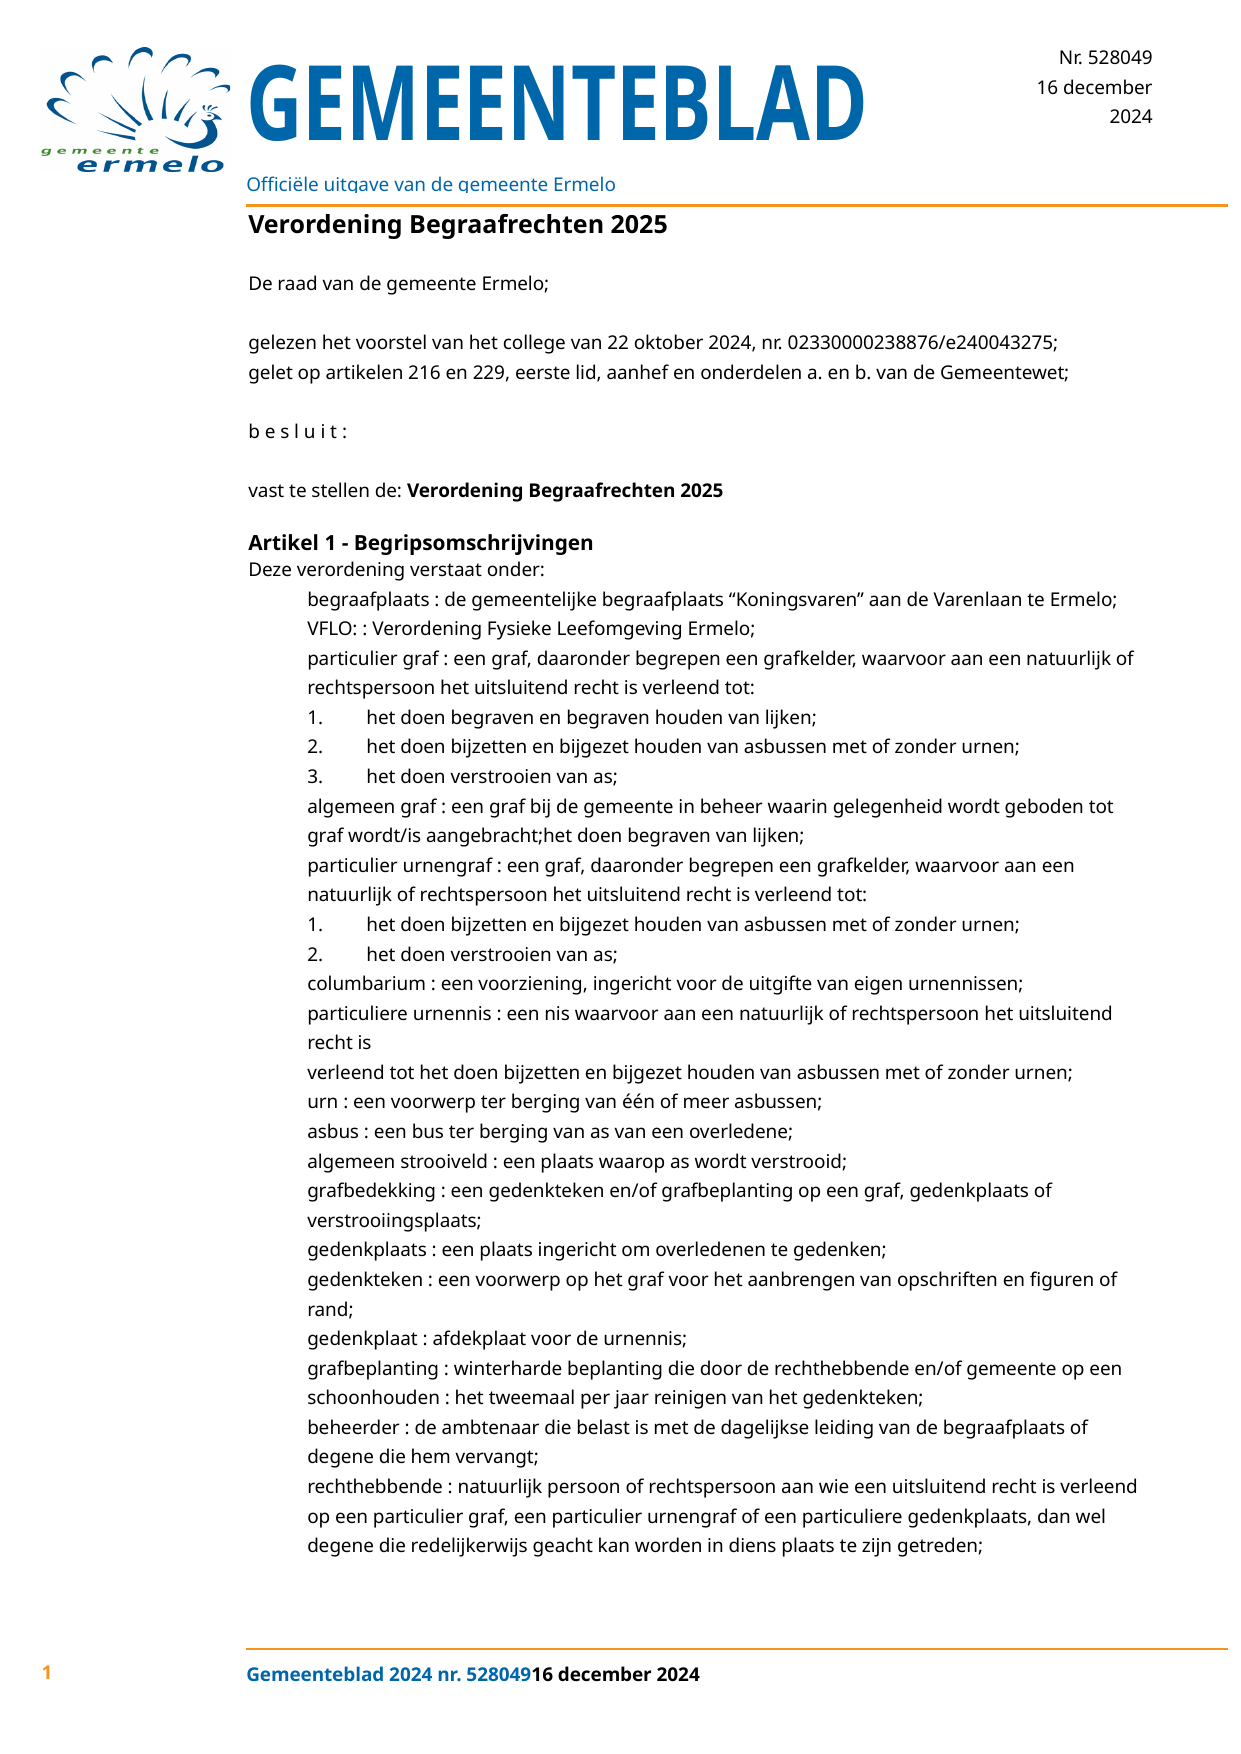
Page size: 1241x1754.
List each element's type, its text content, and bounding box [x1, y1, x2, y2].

list gedenkteken : een voorwerp op het graf voor het aanbrengen van opschriften en figuren of rand; [248, 1266, 1152, 1322]
picture [41, 47, 231, 172]
list het doen begraven en begraven houden van lijken; [307, 704, 1152, 730]
text Artikel 1 - Begripsomschrijvingen [248, 528, 1152, 556]
list particuliere urnennis : een nis waarvoor aan een natuurlijk of rechtspersoon het uitsluitend recht is [248, 1000, 1152, 1055]
text b e s l u i t : [248, 418, 1152, 444]
list VFLO: : Verordening Fysieke Leefomgeving Ermelo; [248, 615, 1152, 641]
list het doen verstrooien van as; [307, 941, 1152, 967]
list urn : een voorwerp ter berging van één of meer asbussen; [248, 1089, 1152, 1114]
text Deze verordening verstaat onder: [248, 556, 1152, 582]
text gelezen het voorstel van het college van 22 oktober 2024, nr. 02330000238876/e240043275; [248, 329, 1152, 355]
list het doen bijzetten en bijgezet houden van asbussen met of zonder urnen; [307, 911, 1152, 937]
list rechthebbende : natuurlijk persoon of rechtspersoon aan wie een uitsluitend recht is verleend op een particulier graf, een particulier urnengraf of een particuliere gedenkplaats, dan wel degene die redelijkerwijs geacht kan worden in diens plaats te zijn getreden; [248, 1473, 1152, 1558]
list gedenkplaats : een plaats ingericht om overledenen te gedenken; [248, 1237, 1152, 1262]
list algemeen strooiveld : een plaats waarop as wordt verstrooid; [248, 1148, 1152, 1174]
text De raad van de gemeente Ermelo; [248, 270, 1152, 296]
text gelet op artikelen 216 en 229, eerste lid, aanhef en onderdelen a. en b. van de Gemeentewet; [248, 359, 1152, 385]
list het doen bijzetten en bijgezet houden van asbussen met of zonder urnen; [307, 734, 1152, 759]
text vast te stellen de: Verordening Begraafrechten 2025 [248, 477, 1152, 503]
list algemeen graf : een graf bij de gemeente in beheer waarin gelegenheid wordt geboden tot graf wordt/is aangebracht;het doen begraven van lijken; [248, 793, 1152, 848]
list gedenkplaat : afdekplaat voor de urnennis; [248, 1325, 1152, 1351]
text Verordening Begraafrechten 2025 [248, 207, 1152, 241]
list beheerder : de ambtenaar die belast is met de dagelijkse leiding van de begraafplaats of degene die hem vervangt; [248, 1414, 1152, 1469]
list particulier urnengraf : een graf, daaronder begrepen een grafkelder, waarvoor aan een natuurlijk of rechtspersoon het uitsluitend recht is verleend tot: [248, 852, 1152, 907]
list columbarium : een voorziening, ingericht voor de uitgifte van eigen urnennissen; [248, 970, 1152, 996]
list het doen verstrooien van as; [307, 763, 1152, 789]
list begraafplaats : de gemeentelijke begraafplaats “Koningsvaren” aan de Varenlaan te Ermelo; [248, 586, 1152, 612]
list particulier graf : een graf, daaronder begrepen een grafkelder, waarvoor aan een natuurlijk of rechtspersoon het uitsluitend recht is verleend tot: [248, 645, 1152, 700]
list grafbedekking : een gedenkteken en/of grafbeplanting op een graf, gedenkplaats of verstrooiingsplaats; [248, 1177, 1152, 1233]
list asbus : een bus ter berging van as van een overledene; [248, 1118, 1152, 1144]
list verleend tot het doen bijzetten en bijgezet houden van asbussen met of zonder urnen; [248, 1059, 1152, 1085]
list grafbeplanting : winterharde beplanting die door de rechthebbende en/of gemeente op een schoonhouden : het tweemaal per jaar reinigen van het gedenkteken; [248, 1355, 1152, 1410]
